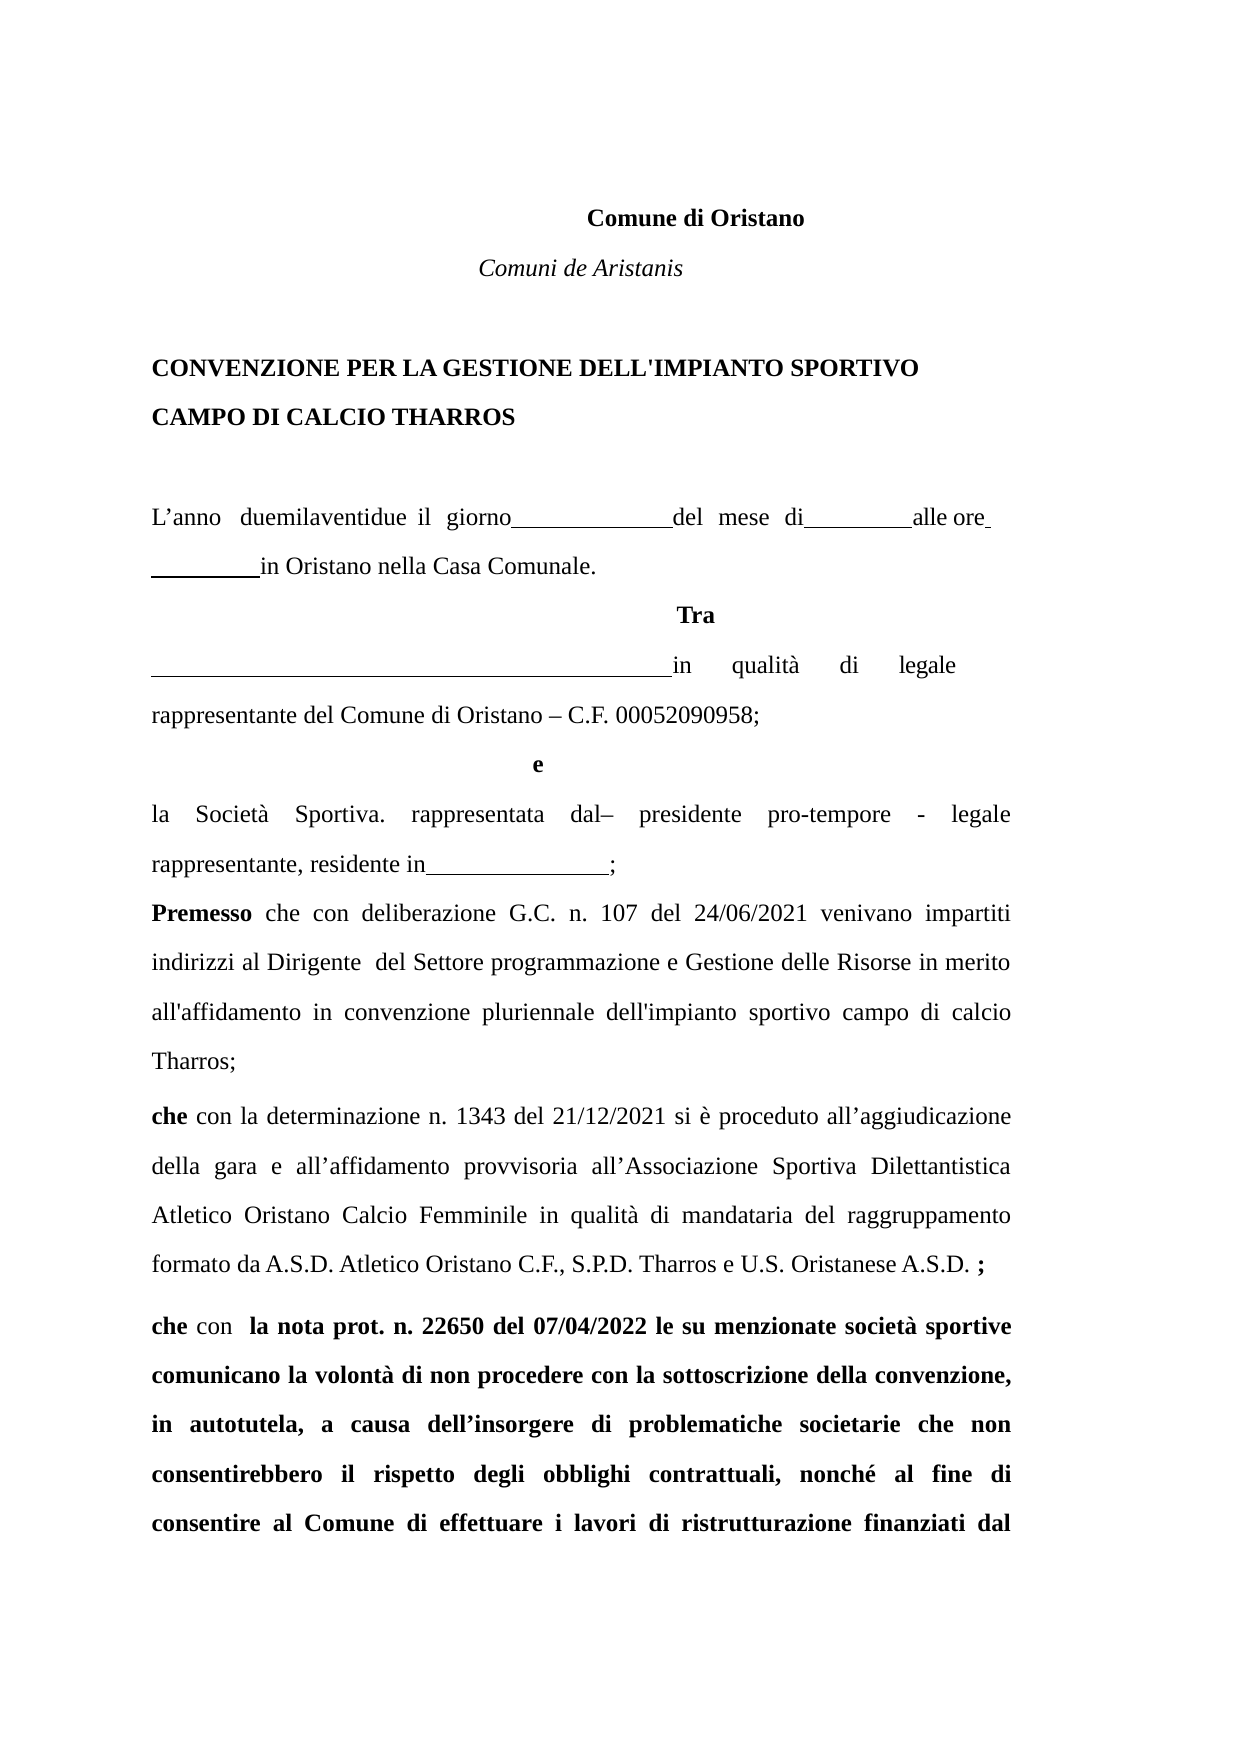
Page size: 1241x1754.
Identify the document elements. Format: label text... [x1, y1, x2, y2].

subtitle e [532, 749, 1122, 778]
text che con la determinazione n. 1343 del 21/12/2021 si è proceduto all’aggiudicazione della gara e all’affidamento provvisoria all’Associazione Sportiva Dilettantistica Atletico Oristano Calcio Femminile in qualità di mandataria del raggruppamento formato da A.S.D. Atletico Oristano C.F., S.P.D. Tharros e U.S. Oristanese A.S.D. ; [151, 1101, 1012, 1278]
text L’anno duemilaventidue il giorno del mese di alle ore in Oristano nella Casa Comunale. [151, 502, 1012, 580]
subtitle Tra [269, 601, 1122, 629]
subtitle CONVENZIONE PER LA GESTIONE DELL'IMPIANTO SPORTIVO CAMPO DI CALCIO THARROS [151, 353, 1012, 431]
text Premesso che con deliberazione G.C. n. 107 del 24/06/2021 venivano impartiti indirizzi al Dirigente del Settore programmazione e Gestione delle Risorse in merito all'affidamento in convenzione pluriennale dell'impianto sportivo campo di calcio Tharros; [151, 898, 1012, 1075]
text che con la nota prot. n. 22650 del 07/04/2022 le su menzionate società sportive comunicano la volontà di non procedere con la sottoscrizione della convenzione, in autotutela, a causa dell’insorgere di problematiche societarie che non consentirebbero il rispetto degli obblighi contrattuali, nonché al fine di consentire al Comune di effettuare i lavori di ristrutturazione finanziati dal [151, 1311, 1012, 1537]
subtitle Comune di Oristano [269, 203, 1122, 232]
text Comuni de Aristanis [269, 253, 894, 282]
text la Società Sportiva. rappresentata dal– presidente pro-tempore - legale rappresentante, residente in ; [151, 799, 1012, 877]
text in qualità di legale rappresentante del Comune di Oristano – C.F. 00052090958; [151, 651, 1012, 729]
